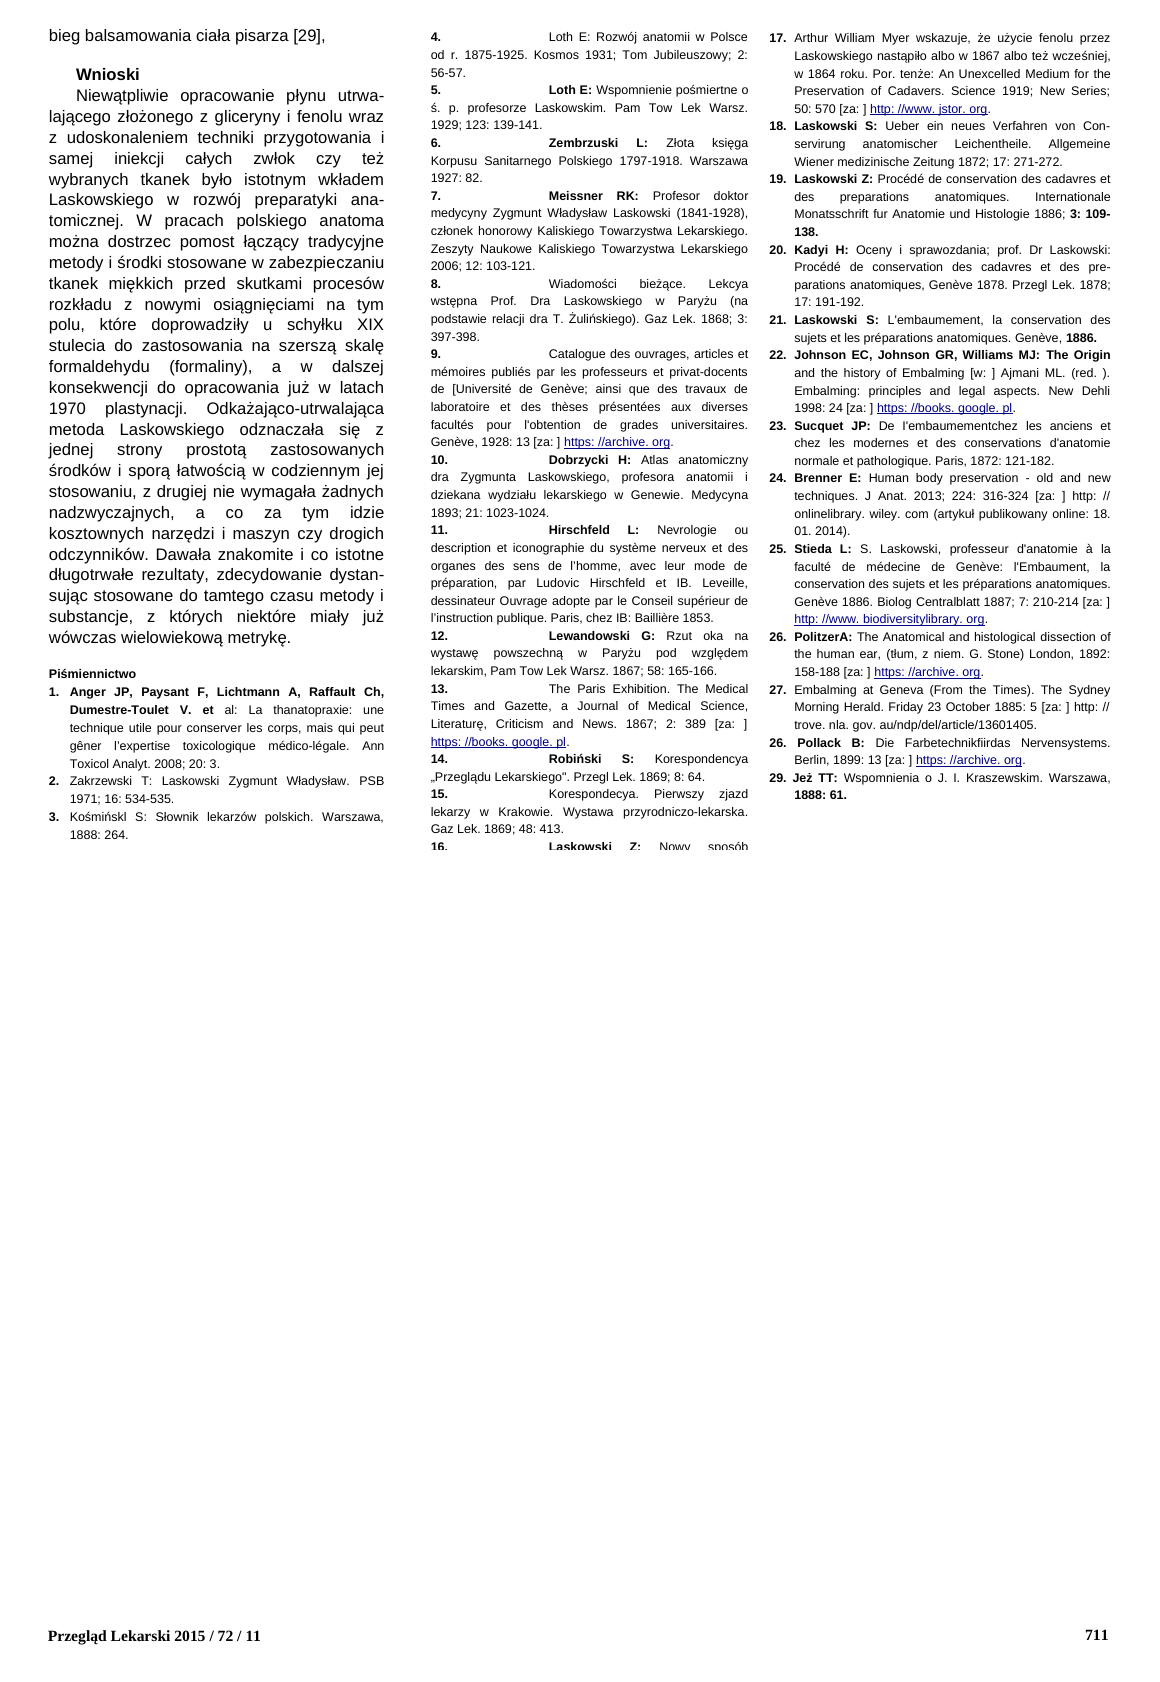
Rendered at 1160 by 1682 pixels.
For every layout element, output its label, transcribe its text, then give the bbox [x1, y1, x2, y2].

list Laskowski Z: Procédé de conservation des cadavres et des preparations anatomiques. Internationale Monatsschrift fur Anatomie und Histologie 1886; 3: 109-138. [769, 172, 1111, 239]
text 29. Jeż TT: Wspomnienia o J. I. Kraszewskim. Warszawa, 1888: 61. [769, 770, 1111, 802]
list Zembrzuski L: Złota księga Korpusu Sanitarnego Polskiego 1797-1918. Warszawa 1927: 82. [431, 136, 748, 185]
list Hirschfeld L: Nevrologie ou description et iconogra­phie du système nerveux et des organes des sens de l’homme, avec leur mode de préparation, par Ludovic Hirschfeld et IB. Leveille, dessinateur Ouvrage adopte par le Conseil supérieur de l’instruction publique. Paris, chez IB: Baillière 1853. [431, 523, 748, 625]
text bieg balsamowania ciała pisarza [29], [49, 26, 384, 45]
list Arthur William Myer wskazuje, że użycie fenolu przez Laskowskiego nastąpiło albo w 1867 albo też wcze­śniej, w 1864 roku. Por. tenże: An Unexcelled Medium for the Preservation of Cadavers. Science 1919; New Series; 50: 570 [za: ] http: //www. jstor. org. [769, 31, 1111, 116]
list The Paris Exhibition. The Medical Times and Gazette, a Journal of Medical Science, Literaturę, Criticism and News. 1867; 2: 389 [za: ] https: //books. google. pl. [431, 681, 748, 748]
list Kadyi H: Oceny i sprawozdania; prof. Dr Laskowski: Procédé de conservation des cadavres et des pre­parations anatomiques, Genève 1878. Przegl Lek. 1878; 17: 191-192. [769, 242, 1111, 309]
list Laskowski S: L'embaumement, la conservation des sujets et les préparations anatomiques. Genève, 1886. [769, 313, 1111, 345]
list Anger JP, Paysant F, Lichtmann A, Raffault Ch, Dumestre-Toulet V. et al: La thanatopraxie: une technique utile pour conserver les corps, mais qui peut gêner l’expertise toxicologique médico-légale. Ann Toxicol Analyt. 2008; 20: 3. [49, 685, 384, 771]
list Sucquet JP: De I'embaumementchez les anciens et chez les modernes et des conservations d'anatomie normale et pathologique. Paris, 1872: 121-182. [769, 418, 1111, 468]
list Dobrzycki H: Atlas anatomiczny dra Zygmunta Laskowskiego, profesora anatomii i dziekana wydziału lekarskiego w Genewie. Medycyna 1893; 21: 1023-1024. [431, 452, 748, 520]
text 26. Pollack B: Die Farbetechnikfiirdas Nervensystems. Berlin, 1899: 13 [za: ] https: //archive. org. [769, 735, 1111, 767]
list Stieda L: S. Laskowski, professeur d'anatomie à la faculté de médecine de Genève: l'Embaument, la conservation des sujets et les préparations anato­miques. Genève 1886. Biolog Centralblatt 1887; 7: 210-214 [za: ] http: //www. biodiversitylibrary. org. [769, 542, 1111, 626]
subtitle Wnioski [49, 65, 384, 84]
list Laskowski S: Ueber ein neues Verfahren von Con- servirung anatomischer Leichentheile. Allgemeine Wiener medizinische Zeitung 1872; 17: 271-272. [769, 119, 1111, 169]
list Meissner RK: Profesor doktor medycyny Zygmunt Władysław Laskowski (1841-1928), członek hono­rowy Kaliskiego Towarzystwa Lekarskiego. Zeszyty Naukowe Kaliskiego Towarzystwa Lekarskiego 2006; 12: 103-121. [431, 188, 748, 273]
list Wiadomości bieżące. Lekcya wstępna Prof. Dra Laskowskiego w Paryżu (na podstawie relacji dra T. Żulińskiego). Gaz Lek. 1868; 3: 397-398. [431, 276, 748, 344]
text 711 [1080, 1626, 1108, 1644]
list Robiński S: Korespondencya „Przeglądu Lekarskie­go". Przegl Lek. 1869; 8: 64. [431, 752, 748, 784]
list Embalming at Geneva (From the Times). The Sydney Morning Herald. Friday 23 October 1885: 5 [za: ] http: // trove. nla. gov. au/ndp/del/article/13601405. [769, 682, 1111, 732]
list PolitzerA: The Anatomical and histological dissection of the human ear, (tłum, z niem. G. Stone) London, 1892: 158-188 [za: ] https: //archive. org. [769, 629, 1111, 679]
list Johnson EC, Johnson GR, Williams MJ: The Origin and the history of Embalming [w: ] Ajmani ML. (red. ). Embalming: principles and legal aspects. New Dehli 1998: 24 [za: ] https: //books. google. pl. [769, 348, 1111, 415]
list Catalogue des ouvrages, articles et mémoires publiés par les professeurs et privat-docents de [Université de Genève; ainsi que des travaux de laboratoire et des thèses présentées aux diverses facultés pour l'obtention de grades universitaires. Genève, 1928: 13 [za: ] https: //archive. org. [431, 347, 748, 449]
text Niewątpliwie opracowanie płynu utrwa­lającego złożonego z gliceryny i fenolu wraz z udoskonaleniem techniki przygoto­wania i samej iniekcji całych zwłok czy też wybranych tkanek było istotnym wkładem Laskowskiego w rozwój preparatyki ana­tomicznej. W pracach polskiego anatoma można dostrzec pomost łączący tradycyjne metody i środki stosowane w zabezpie­czaniu tkanek miękkich przed skutkami procesów rozkładu z nowymi osiągnięciami na tym polu, które doprowadziły u schyłku XIX stulecia do zastosowania na szerszą skalę formaldehydu (formaliny), a w dalszej konsekwencji do opracowania już w latach 1970 plastynacji. Odkażająco-utrwalająca metoda Laskowskiego odznaczała się z jednej strony prostotą zastosowanych środków i sporą łatwością w codziennym jej stosowaniu, z drugiej nie wymagała żadnych nadzwyczajnych, a co za tym idzie kosztownych narzędzi i maszyn czy drogich odczynników. Dawała znakomite i co istotne długotrwałe rezultaty, zdecydowanie dystan­sując stosowane do tamtego czasu metody i substancje, z których niektóre miały już wówczas wielowiekową metrykę. [49, 86, 384, 647]
text Przegląd Lekarski 2015 / 72 / 11 [48, 1627, 280, 1645]
list Loth E: Wspomnienie pośmiertne o ś. p. profesorze Laskowskim. Pam Tow Lek Warsz. 1929; 123: 139-141. [431, 83, 748, 132]
list Loth E: Rozwój anatomii w Polsce od r. 1875-1925. Kosmos 1931; Tom Jubileuszowy; 2: 56-57. [431, 30, 748, 79]
text Piśmiennictwo [49, 667, 384, 682]
list Brenner E: Human body preservation - old and new techniques. J Anat. 2013; 224: 316-324 [za: ] http: // onlinelibrary. wiley. com (artykuł publikowany online: 18. 01. 2014). [769, 471, 1111, 538]
list Korespondecya. Pierwszy zjazd lekarzy w Krakowie. Wystawa przyrodniczo-lekarska. Gaz Lek. 1869; 48: 413. [431, 787, 748, 837]
list Zakrzewski T: Laskowski Zygmunt Władysław. PSB 1971; 16: 534-535. [49, 774, 384, 806]
list Lewandowski G: Rzut oka na wystawę powszechną w Paryżu pod względem lekarskim, Pam Tow Lek Warsz. 1867; 58: 165-166. [431, 628, 748, 678]
list Kośmińskl S: Słownik lekarzów polskich. Warszawa, 1888: 264. [49, 810, 384, 842]
